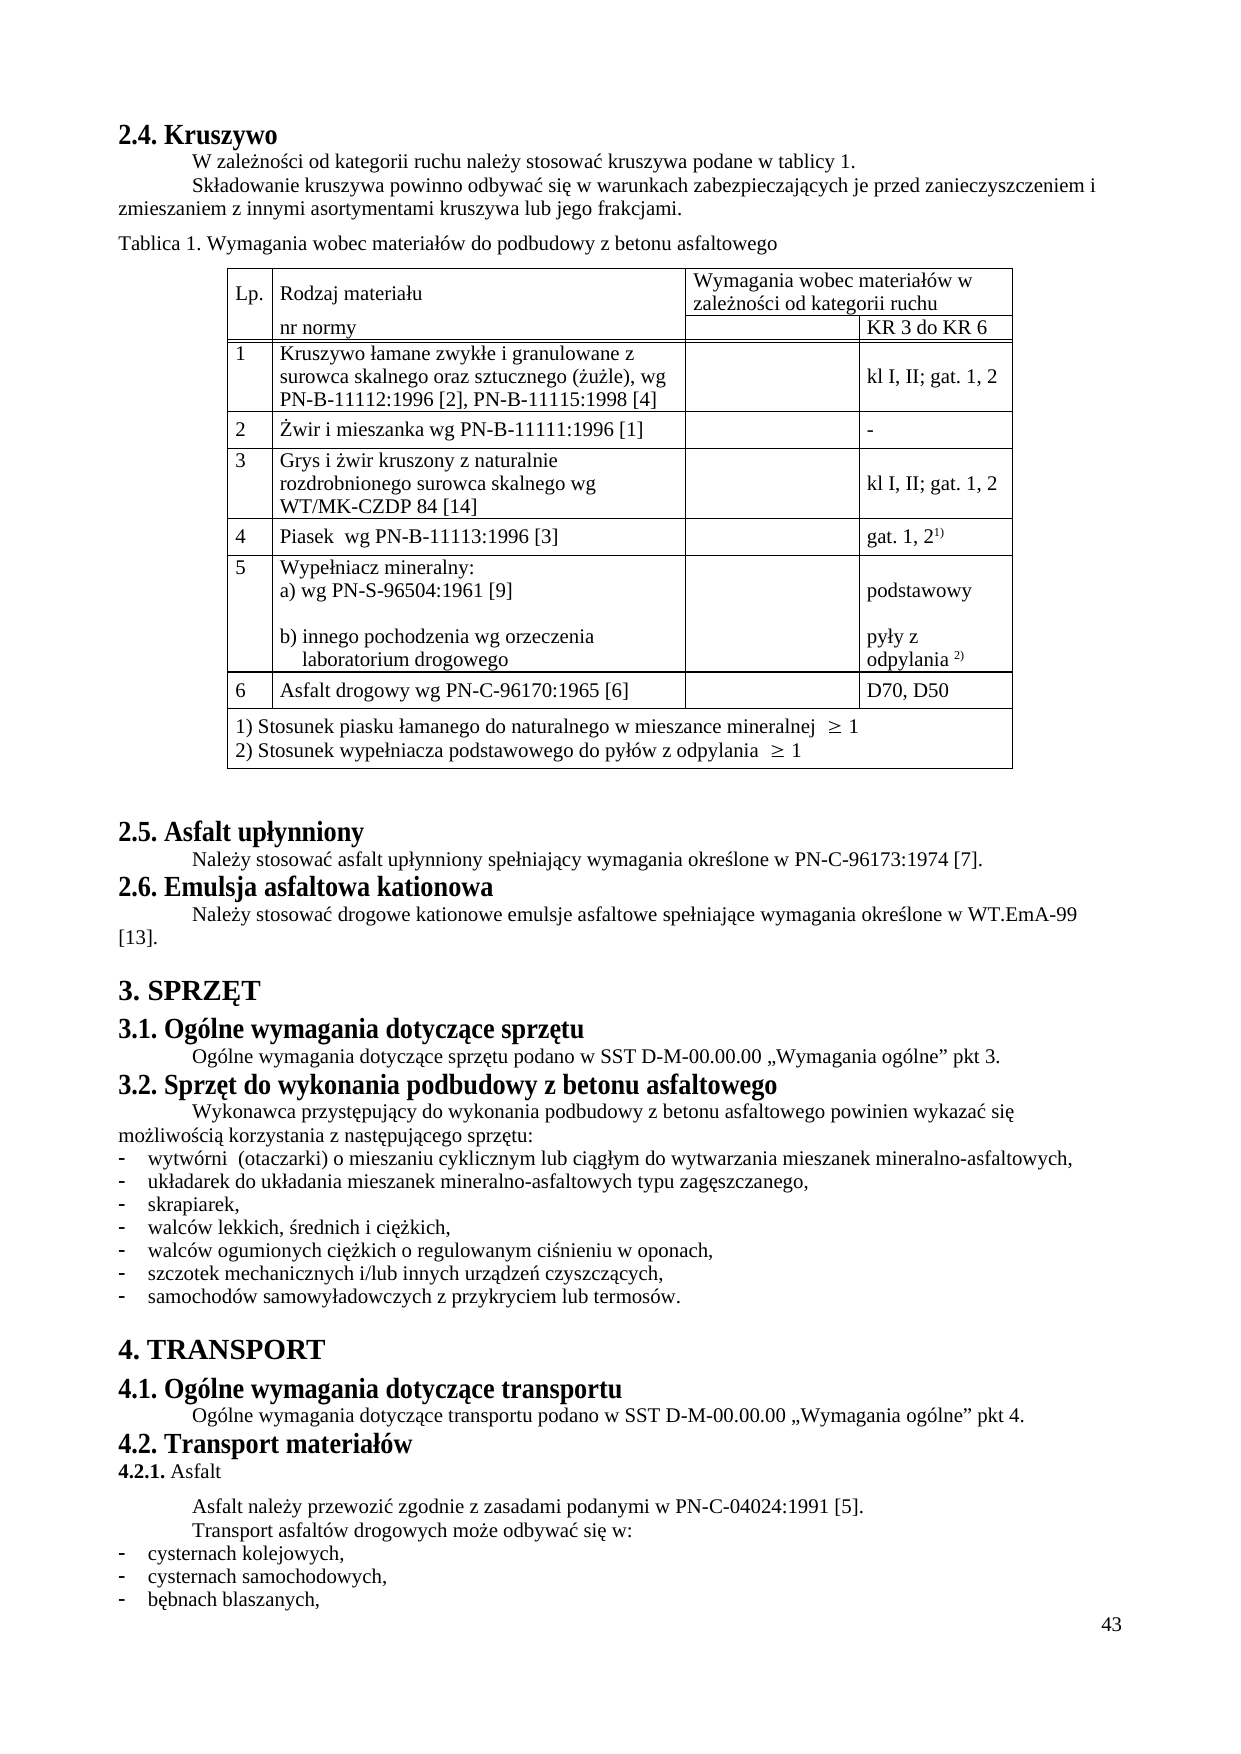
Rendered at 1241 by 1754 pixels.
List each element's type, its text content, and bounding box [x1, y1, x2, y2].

subtitle 3.2. Sprzęt do wykonania podbudowy z betonu asfaltowego [118, 1068, 1122, 1100]
text Należy stosować asfalt upłynniony spełniający wymagania określone w PN-C-96173:1974 [7]. [118, 847, 1122, 871]
list walców lekkich, średnich i ciężkich, [118, 1216, 1122, 1239]
list wytwórni (otaczarki) o mieszaniu cyklicznym lub ciągłym do wytwarzania mieszanek mineralno-asfaltowych, [118, 1147, 1122, 1170]
text Tablica 1. Wymagania wobec materiałów do podbudowy z betonu asfaltowego [118, 232, 1122, 255]
text W zależności od kategorii ruchu należy stosować kruszywa podane w tablicy 1. [118, 150, 1122, 173]
list cysternach samochodowych, [118, 1565, 1123, 1588]
text Ogólne wymagania dotyczące transportu podano w SST D-M-00.00.00 „Wymagania ogólne” pkt 4. [118, 1404, 1122, 1427]
table_cell 1 [228, 343, 272, 411]
text Transport asfaltów drogowych może odbywać się w: [118, 1518, 1123, 1542]
text Wykonawca przystępujący do wykonania podbudowy z betonu asfaltowego powinien wykazać się możliwością korzystania z następującego sprzętu: [118, 1100, 1122, 1147]
subtitle 4.2. Transport materiałów [118, 1427, 1122, 1460]
table_cell [686, 519, 859, 555]
table_header Rodzaj materiału [273, 269, 685, 315]
text 4.2.1. Asfalt [118, 1460, 1122, 1483]
table_header Lp. [228, 269, 272, 315]
list cysternach kolejowych, [118, 1542, 1123, 1565]
table_cell 1) Stosunek piasku łamanego do naturalnego w mieszance mineralnej ³ 1 2) Stosunek wypełniacza podstawowego do pyłów z odpylania ³ 1 [228, 709, 1012, 768]
subtitle 2.4. Kruszywo [118, 118, 1122, 150]
table_cell [686, 343, 859, 411]
table_cell 4 [228, 519, 272, 555]
table_cell Piasek wg PN-B-11113:1996 [3] [273, 519, 685, 555]
table_cell podstawowy pyły z odpylania 2) [860, 556, 1012, 671]
list skrapiarek, [118, 1193, 1122, 1216]
text Składowanie kruszywa powinno odbywać się w warunkach zabezpieczających je przed zanieczyszczeniem i zmieszaniem z innymi asortymentami kruszywa lub jego frakcjami. [118, 173, 1122, 220]
subtitle 4. TRANSPORT [118, 1333, 1122, 1366]
subtitle 2.5. Asfalt upłynniony [118, 815, 1122, 847]
table_cell nr normy [273, 315, 685, 339]
table_cell [686, 556, 859, 671]
table_cell Grys i żwir kruszony z naturalnie rozdrobnionego surowca skalnego wg WT/MK-CZDP 84 [14] [273, 449, 685, 518]
table_cell 6 [228, 673, 272, 708]
table_cell [686, 412, 859, 448]
list układarek do układania mieszanek mineralno-asfaltowych typu zagęszczanego, [118, 1170, 1122, 1193]
table_cell gat. 1, 21) [860, 519, 1012, 555]
subtitle 3.1. Ogólne wymagania dotyczące sprzętu [118, 1013, 1122, 1045]
table_cell [228, 315, 272, 339]
text Ogólne wymagania dotyczące sprzętu podano w SST D-M-00.00.00 „Wymagania ogólne” pkt 3. [118, 1045, 1122, 1068]
table_cell kl I, II; gat. 1, 2 [860, 449, 1012, 518]
table_cell D70, D50 [860, 673, 1012, 708]
table_cell 2 [228, 412, 272, 448]
table_cell 5 [228, 556, 272, 671]
subtitle 2.6. Emulsja asfaltowa kationowa [118, 871, 1122, 903]
list bębnach blaszanych, [118, 1588, 1123, 1611]
table_cell [686, 449, 859, 518]
table_cell [686, 673, 859, 708]
list samochodów samowyładowczych z przykryciem lub termosów. [118, 1285, 1122, 1308]
table_cell Asfalt drogowy wg PN-C-96170:1965 [6] [273, 673, 685, 708]
subtitle 4.1. Ogólne wymagania dotyczące transportu [118, 1372, 1122, 1404]
table_cell Kruszywo łamane zwykłe i granulowane z surowca skalnego oraz sztucznego (żużle), wg PN-B-11112:1996 [2], PN-B-11115:1998 [4] [273, 343, 685, 411]
table_header Wymagania wobec materiałów w zależności od kategorii ruchu [686, 269, 1012, 315]
subtitle 3. SPRZĘT [118, 974, 1122, 1006]
table_cell Żwir i mieszanka wg PN-B-11111:1996 [1] [273, 412, 685, 448]
list szczotek mechanicznych i/lub innych urządzeń czyszczących, [118, 1262, 1122, 1285]
table_cell KR 3 do KR 6 [860, 316, 1012, 339]
table_cell kl I, II; gat. 1, 2 [860, 343, 1012, 411]
table_cell [686, 316, 859, 339]
text Należy stosować drogowe kationowe emulsje asfaltowe spełniające wymagania określone w WT.EmA-99 [13]. [118, 903, 1122, 949]
table_cell 3 [228, 449, 272, 518]
list walców ogumionych ciężkich o regulowanym ciśnieniu w oponach, [118, 1239, 1122, 1262]
text Asfalt należy przewozić zgodnie z zasadami podanymi w PN-C-04024:1991 [5]. [118, 1495, 1122, 1518]
table_cell - [860, 412, 1012, 448]
table_cell Wypełniacz mineralny: a) wg PN-S-96504:1961 [9] b) innego pochodzenia wg orzeczenia laboratorium drogowego [273, 556, 685, 671]
